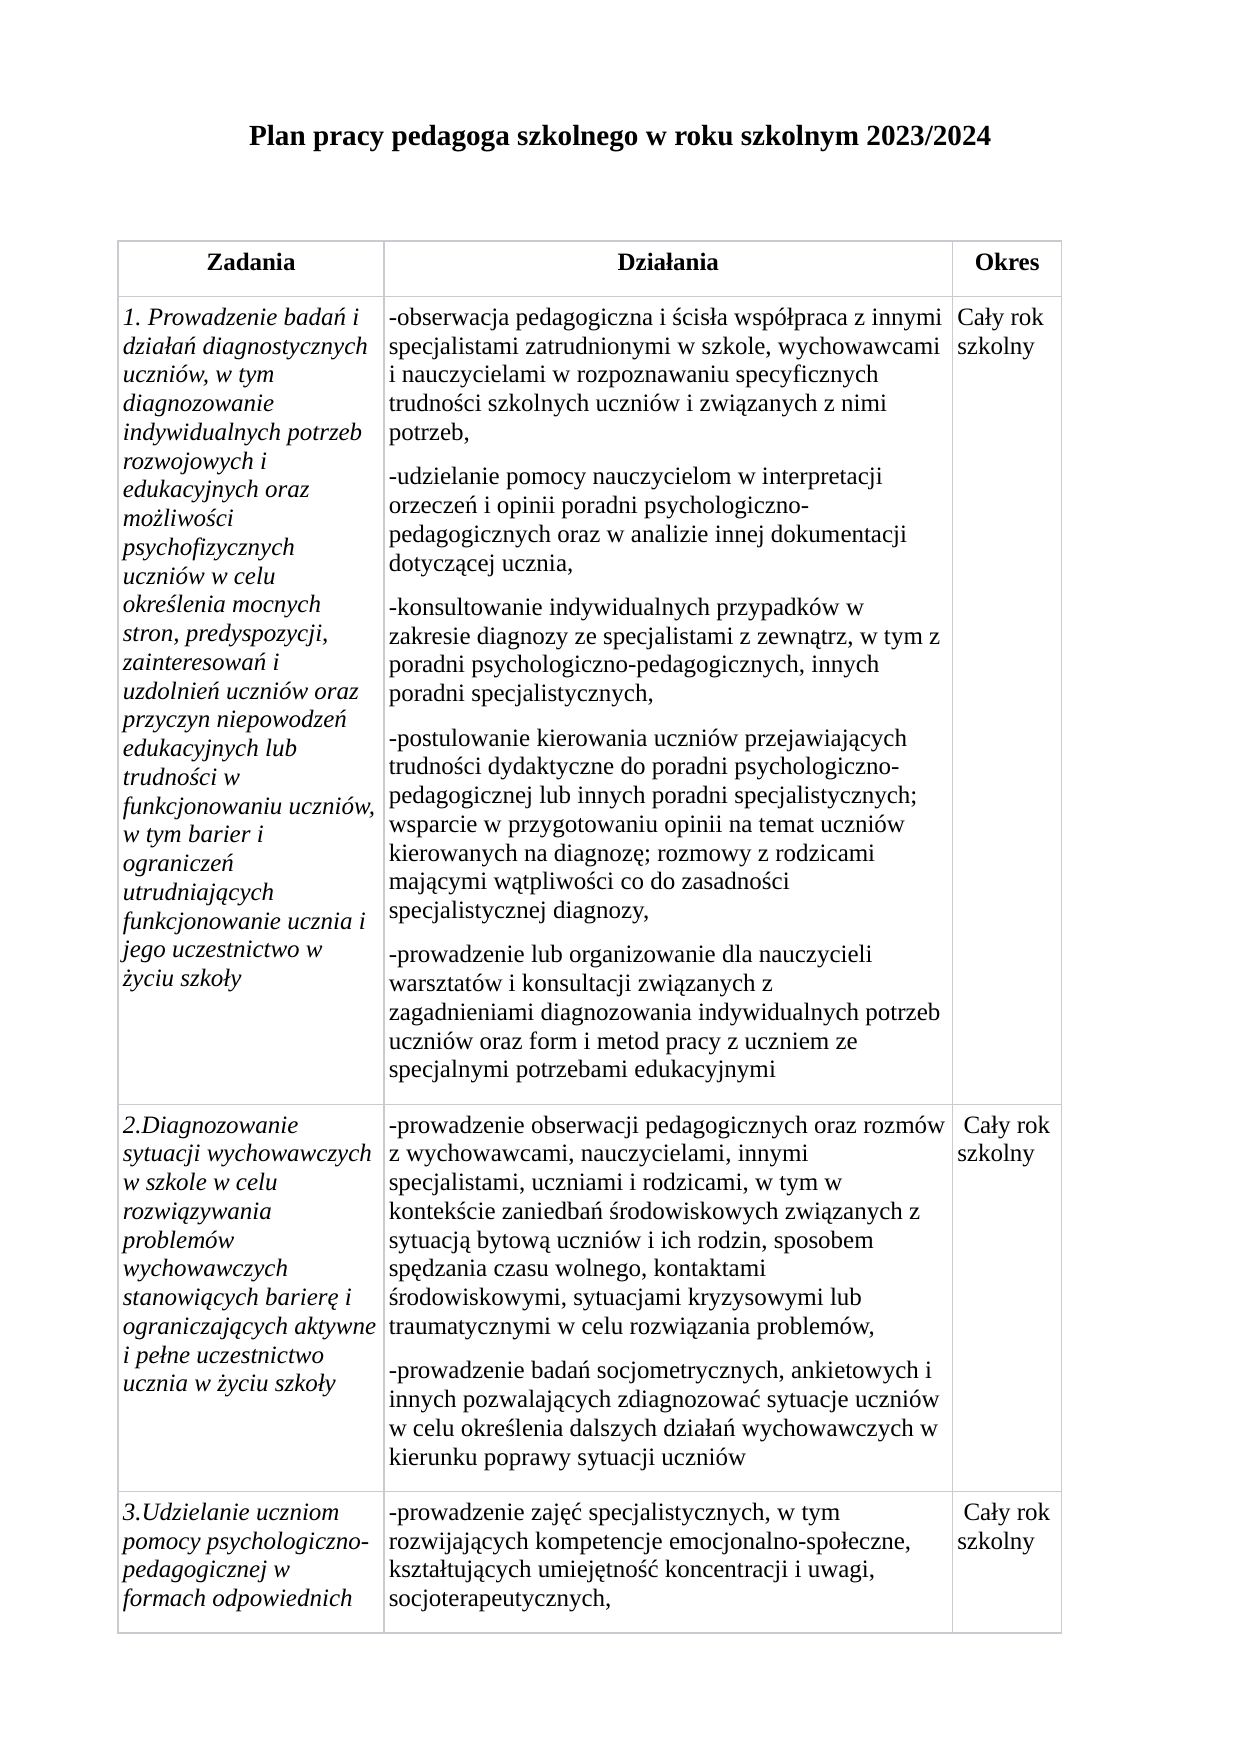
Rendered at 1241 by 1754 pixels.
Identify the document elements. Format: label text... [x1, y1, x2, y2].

table_cell 2.Diagnozowanie sytuacji wychowawczych w szkole w celu rozwiązywania problemów wychowawczych stanowiących barierę i ograniczających aktywne i pełne uczestnictwo ucznia w życiu szkoły [119, 1105, 383, 1491]
table_cell Cały rok szkolny [953, 1105, 1061, 1491]
table_cell 1. Prowadzenie badań i działań diagnostycznych uczniów, w tym diagnozowanie indywidualnych potrzeb rozwojowych i edukacyjnych oraz możliwości psychofizycznych uczniów w celu określenia mocnych stron, predyspozycji, zainteresowań i uzdolnień uczniów oraz przyczyn niepowodzeń edukacyjnych lub trudności w funkcjonowaniu uczniów, w tym barier i ograniczeń utrudniających funkcjonowanie ucznia i jego uczestnictwo w życiu szkoły [119, 297, 383, 1103]
table_cell -prowadzenie obserwacji pedagogicznych oraz rozmów z wychowawcami, nauczycielami, innymi specjalistami, uczniami i rodzicami, w tym w kontekście zaniedbań środowiskowych związanych z sytuacją bytową uczniów i ich rodzin, sposobem spędzania czasu wolnego, kontaktami środowiskowymi, sytuacjami kryzysowymi lub traumatycznymi w celu rozwiązania problemów, -prowadzenie badań socjometrycznych, ankietowych i innych pozwalających zdiagnozować sytuacje uczniów w celu określenia dalszych działań wychowawczych w kierunku poprawy sytuacji uczniów [385, 1105, 952, 1491]
table_cell Cały rok szkolny [953, 1492, 1061, 1632]
table_cell -prowadzenie zajęć specjalistycznych, w tym rozwijających kompetencje emocjonalno-społeczne, kształtujących umiejętność koncentracji i uwagi, socjoterapeutycznych, [385, 1492, 952, 1632]
table_cell -obserwacja pedagogiczna i ścisła współpraca z innymi specjalistami zatrudnionymi w szkole, wychowawcami i nauczycielami w rozpoznawaniu specyficznych trudności szkolnych uczniów i związanych z nimi potrzeb, -udzielanie pomocy nauczycielom w interpretacji orzeczeń i opinii poradni psychologiczno-pedagogicznych oraz w analizie innej dokumentacji dotyczącej ucznia, -konsultowanie indywidualnych przypadków w zakresie diagnozy ze specjalistami z zewnątrz, w tym z poradni psychologiczno-pedagogicznych, innych poradni specjalistycznych, -postulowanie kierowania uczniów przejawiających trudności dydaktyczne do poradni psychologiczno-pedagogicznej lub innych poradni specjalistycznych; wsparcie w przygotowaniu opinii na temat uczniów kierowanych na diagnozę; rozmowy z rodzicami mającymi wątpliwości co do zasadności specjalistycznej diagnozy, -prowadzenie lub organizowanie dla nauczycieli warsztatów i konsultacji związanych z zagadnieniami diagnozowania indywidualnych potrzeb uczniów oraz form i metod pracy z uczniem ze specjalnymi potrzebami edukacyjnymi [385, 297, 952, 1103]
table_header Zadania [119, 242, 383, 296]
table_cell Cały rok szkolny [953, 297, 1061, 1103]
table_header Działania [385, 242, 952, 296]
table_header Okres [953, 242, 1061, 296]
text Plan pracy pedagoga szkolnego w roku szkolnym 2023/2024 [118, 118, 1122, 180]
table_cell 3.Udzielanie uczniom pomocy psychologiczno-pedagogicznej w formach odpowiednich [119, 1492, 383, 1632]
